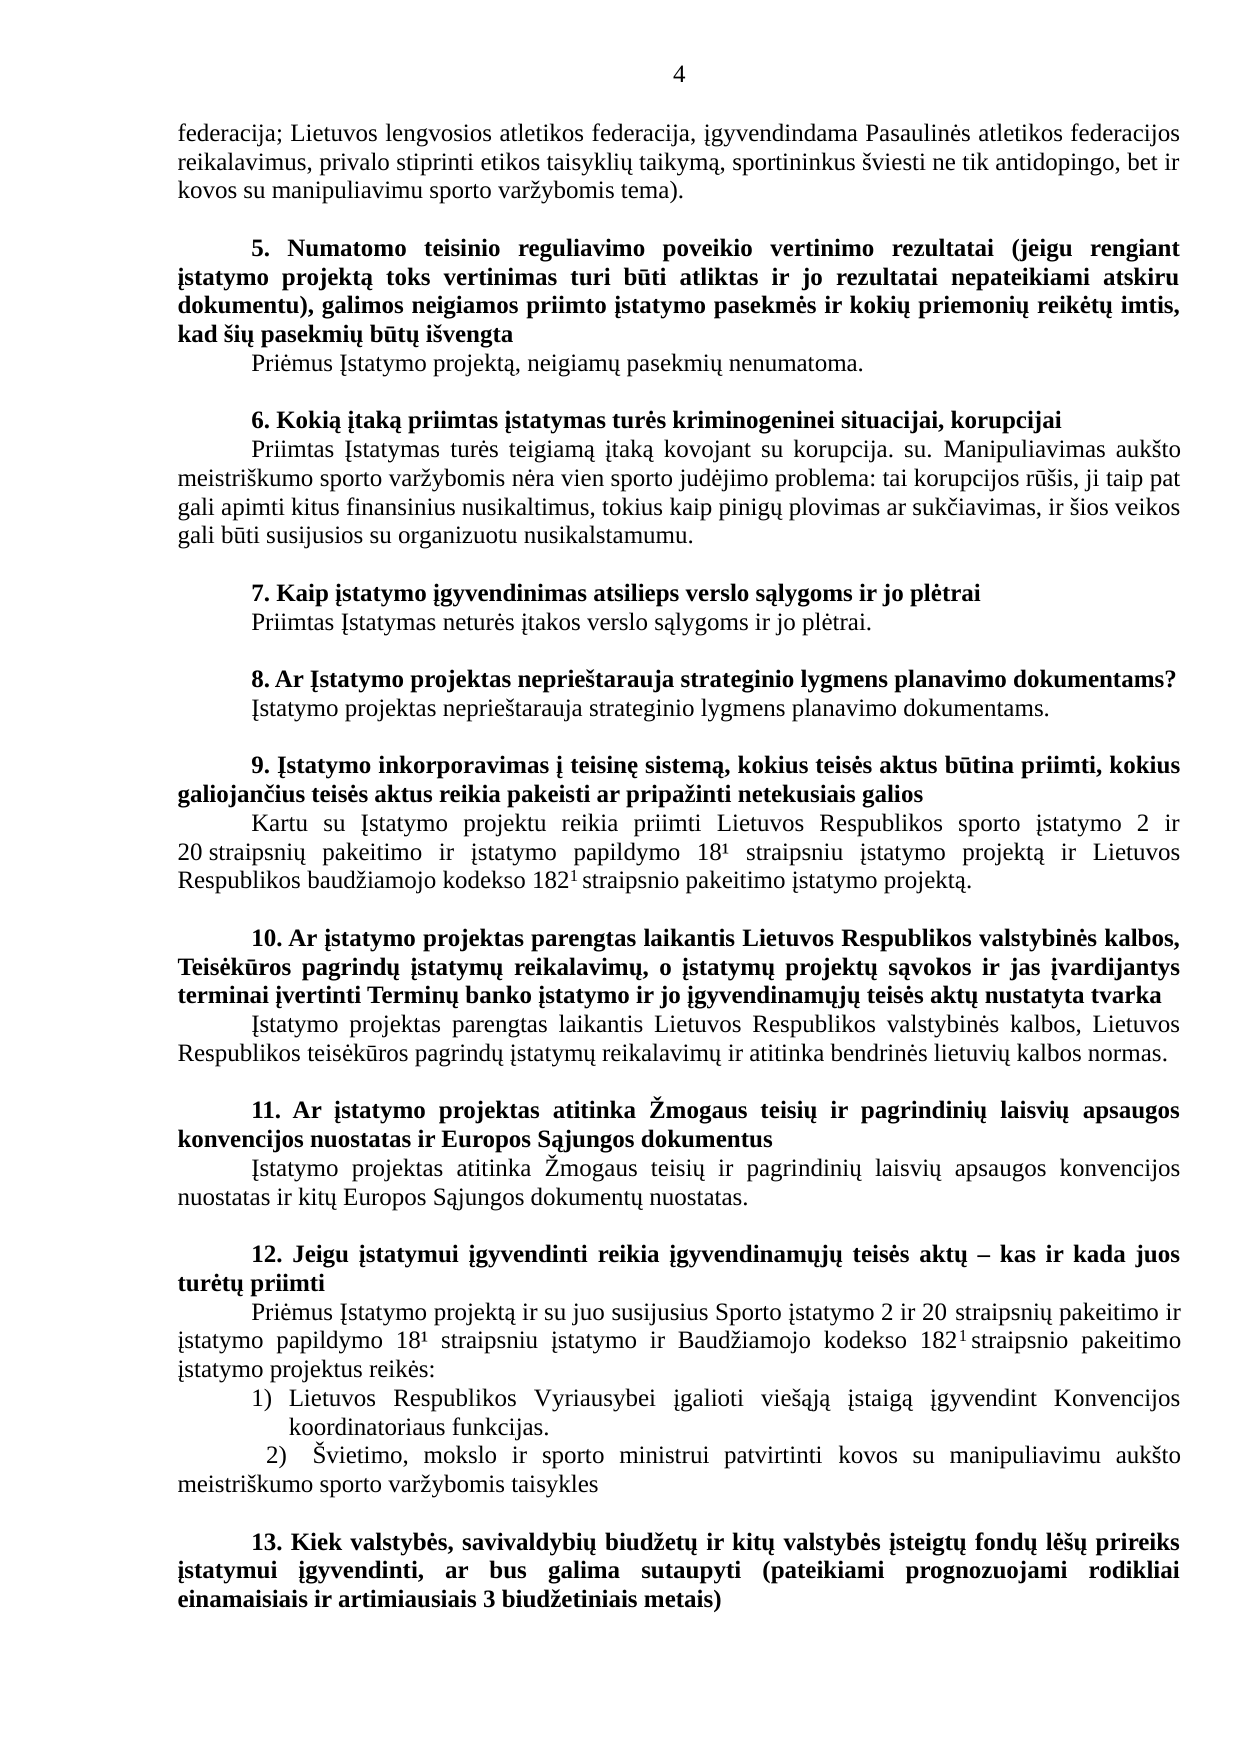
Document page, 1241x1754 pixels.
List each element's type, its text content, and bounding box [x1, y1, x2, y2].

text Įstatymo projektas parengtas laikantis Lietuvos Respublikos valstybinės kalbos, Lietuvos Respublikos teisėkūros pagrindų įstatymų reikalavimų ir atitinka bendrinės lietuvių kalbos normas. [177, 1009, 1181, 1067]
text Priimtas Įstatymas turės teigiamą įtaką kovojant su korupcija. su. Manipuliavimas aukšto meistriškumo sporto varžybomis nėra vien sporto judėjimo problema: tai korupcijos rūšis, ji taip pat gali apimti kitus finansinius nusikaltimus, tokius kaip pinigų plovimas ar sukčiavimas, ir šios veikos gali būti susijusios su organizuotu nusikalstamumu. [177, 434, 1181, 549]
text 11. Ar įstatymo projektas atitinka Žmogaus teisių ir pagrindinių laisvių apsaugos konvencijos nuostatas ir Europos Sąjungos dokumentus [177, 1096, 1181, 1153]
text Kartu su Įstatymo projektu reikia priimti Lietuvos Respublikos sporto įstatymo 2 ir 20 straipsnių pakeitimo ir įstatymo papildymo 18¹ straipsniu įstatymo projektą ir Lietuvos Respublikos baudžiamojo kodekso 1821 straipsnio pakeitimo įstatymo projektą. [177, 808, 1181, 894]
text 9. Įstatymo inkorporavimas į teisinę sistemą, kokius teisės aktus būtina priimti, kokius galiojančius teisės aktus reikia pakeisti ar pripažinti netekusiais galios [177, 751, 1181, 808]
text Įstatymo projektas neprieštarauja strateginio lygmens planavimo dokumentams. [177, 693, 1181, 722]
text 10. Ar įstatymo projektas parengtas laikantis Lietuvos Respublikos valstybinės kalbos, Teisėkūros pagrindų įstatymų reikalavimų, o įstatymų projektų sąvokos ir jas įvardijantys terminai įvertinti Terminų banko įstatymo ir jo įgyvendinamųjų teisės aktų nustatyta tvarka [177, 923, 1181, 1009]
text 5. Numatomo teisinio reguliavimo poveikio vertinimo rezultatai (jeigu rengiant įstatymo projektą toks vertinimas turi būti atliktas ir jo rezultatai nepateikiami atskiru dokumentu), galimos neigiamos priimto įstatymo pasekmės ir kokių priemonių reikėtų imtis, kad šių pasekmių būtų išvengta [177, 233, 1181, 348]
text 12. Jeigu įstatymui įgyvendinti reikia įgyvendinamųjų teisės aktų – kas ir kada juos turėtų priimti [177, 1239, 1181, 1297]
text Priėmus Įstatymo projektą, neigiamų pasekmių nenumatoma. [177, 348, 1181, 377]
text federacija; Lietuvos lengvosios atletikos federacija, įgyvendindama Pasaulinės atletikos federacijos reikalavimus, privalo stiprinti etikos taisyklių taikymą, sportininkus šviesti ne tik antidopingo, bet ir kovos su manipuliavimu sporto varžybomis tema). [177, 118, 1181, 204]
text Priėmus Įstatymo projektą ir su juo susijusius Sporto įstatymo 2 ir 20 straipsnių pakeitimo ir įstatymo papildymo 18¹ straipsniu įstatymo ir Baudžiamojo kodekso 1821 straipsnio pakeitimo įstatymo projektus reikės: [177, 1297, 1181, 1383]
text 6. Kokią įtaką priimtas įstatymas turės kriminogeninei situacijai, korupcijai [177, 406, 1181, 434]
text Įstatymo projektas atitinka Žmogaus teisių ir pagrindinių laisvių apsaugos konvencijos nuostatas ir kitų Europos Sąjungos dokumentų nuostatas. [177, 1153, 1181, 1211]
text 8. Ar Įstatymo projektas neprieštarauja strateginio lygmens planavimo dokumentams? [177, 664, 1181, 693]
text 13. Kiek valstybės, savivaldybių biudžetų ir kitų valstybės įsteigtų fondų lėšų prireiks įstatymui įgyvendinti, ar bus galima sutaupyti (pateikiami prognozuojami rodikliai einamaisiais ir artimiausiais 3 biudžetiniais metais) [177, 1527, 1181, 1613]
list Švietimo, mokslo ir sporto ministrui patvirtinti kovos su manipuliavimu aukšto meistriškumo sporto varžybomis taisykles [177, 1441, 1181, 1498]
list Lietuvos Respublikos Vyriausybei įgalioti viešąją įstaigą įgyvendint Konvencijos koordinatoriaus funkcijas. [251, 1383, 1181, 1441]
text 7. Kaip įstatymo įgyvendinimas atsilieps verslo sąlygoms ir jo plėtrai [177, 578, 1181, 607]
text Priimtas Įstatymas neturės įtakos verslo sąlygoms ir jo plėtrai. [177, 607, 1181, 636]
